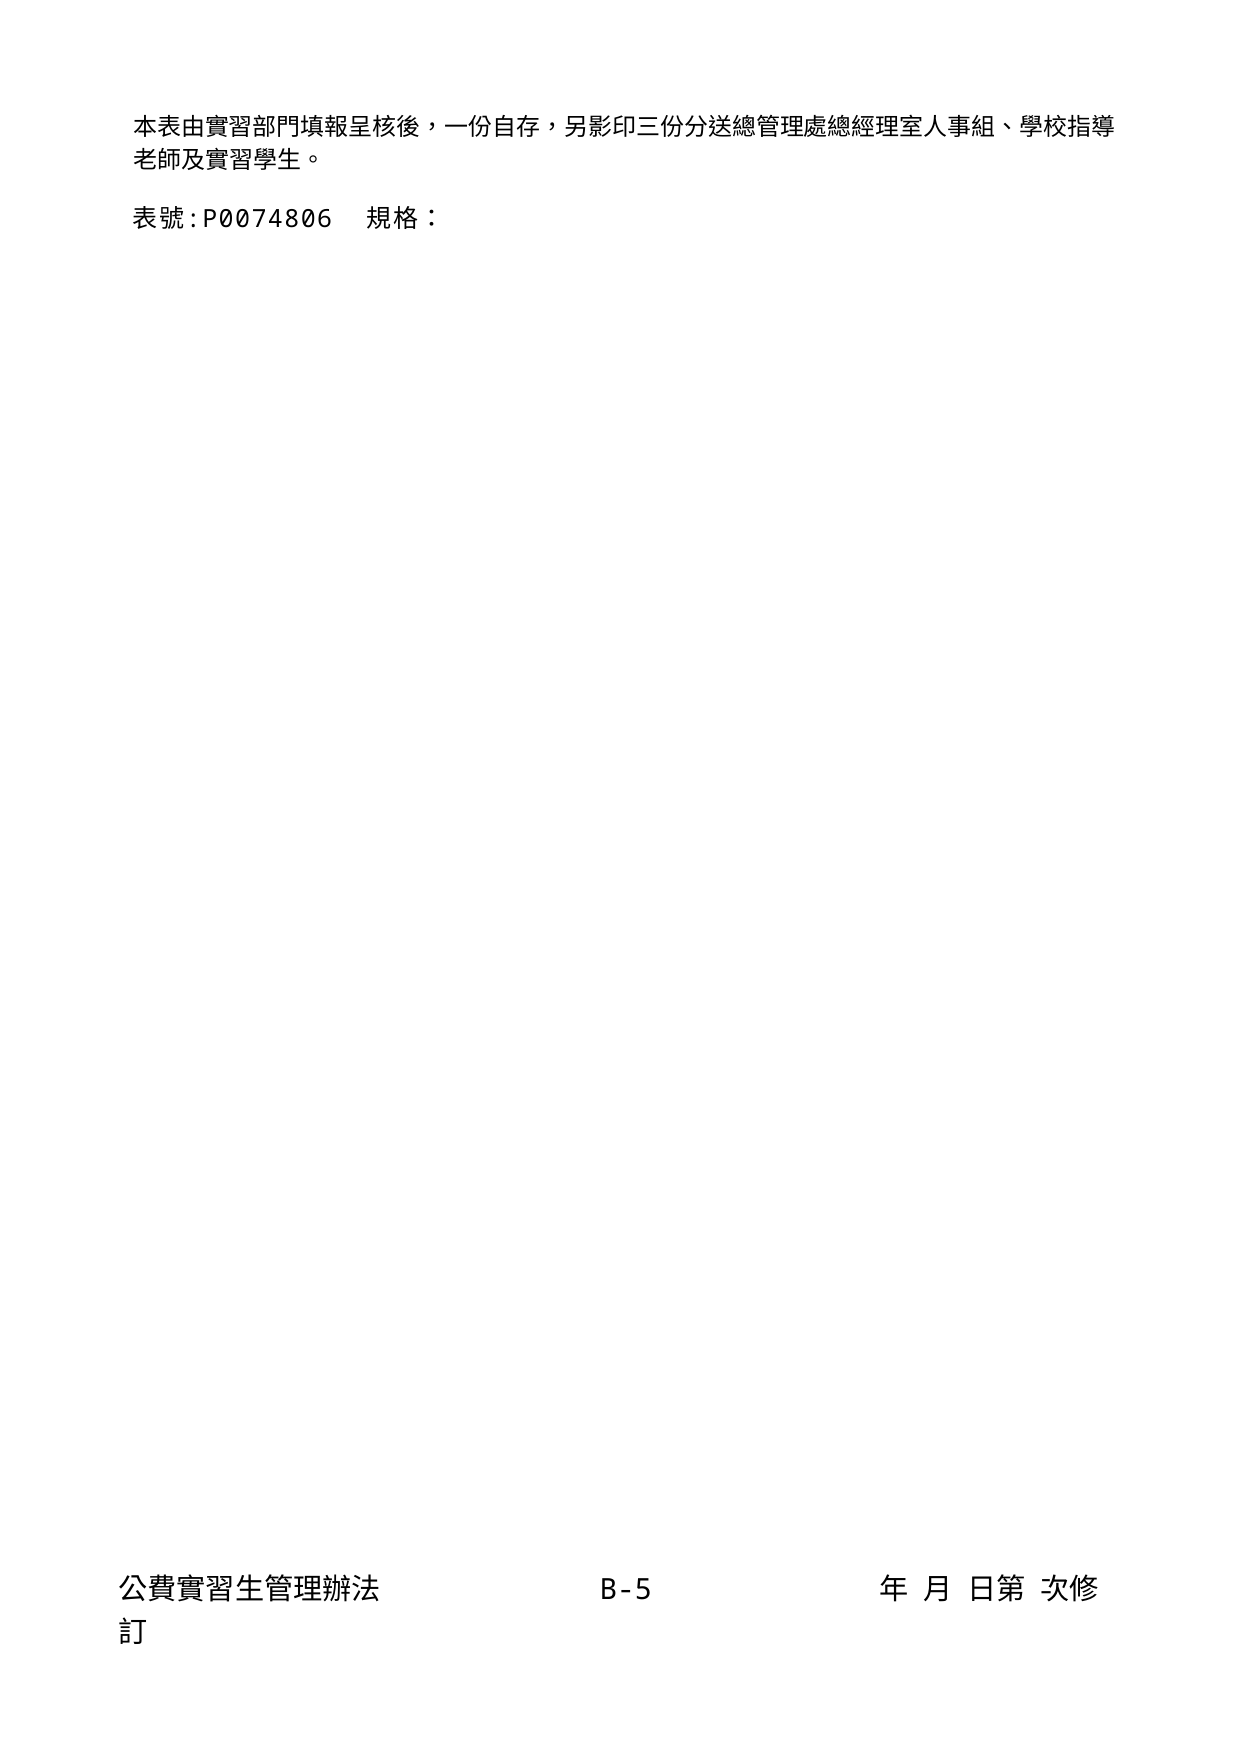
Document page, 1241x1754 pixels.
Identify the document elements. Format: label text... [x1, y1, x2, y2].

text 表號:P0074806 規格： [118, 175, 1122, 238]
text 本表由實習部門填報呈核後，一份自存，另影印三份分送總管理處總經理室人事組、學校指導老師及實習學生。 [133, 108, 1122, 175]
